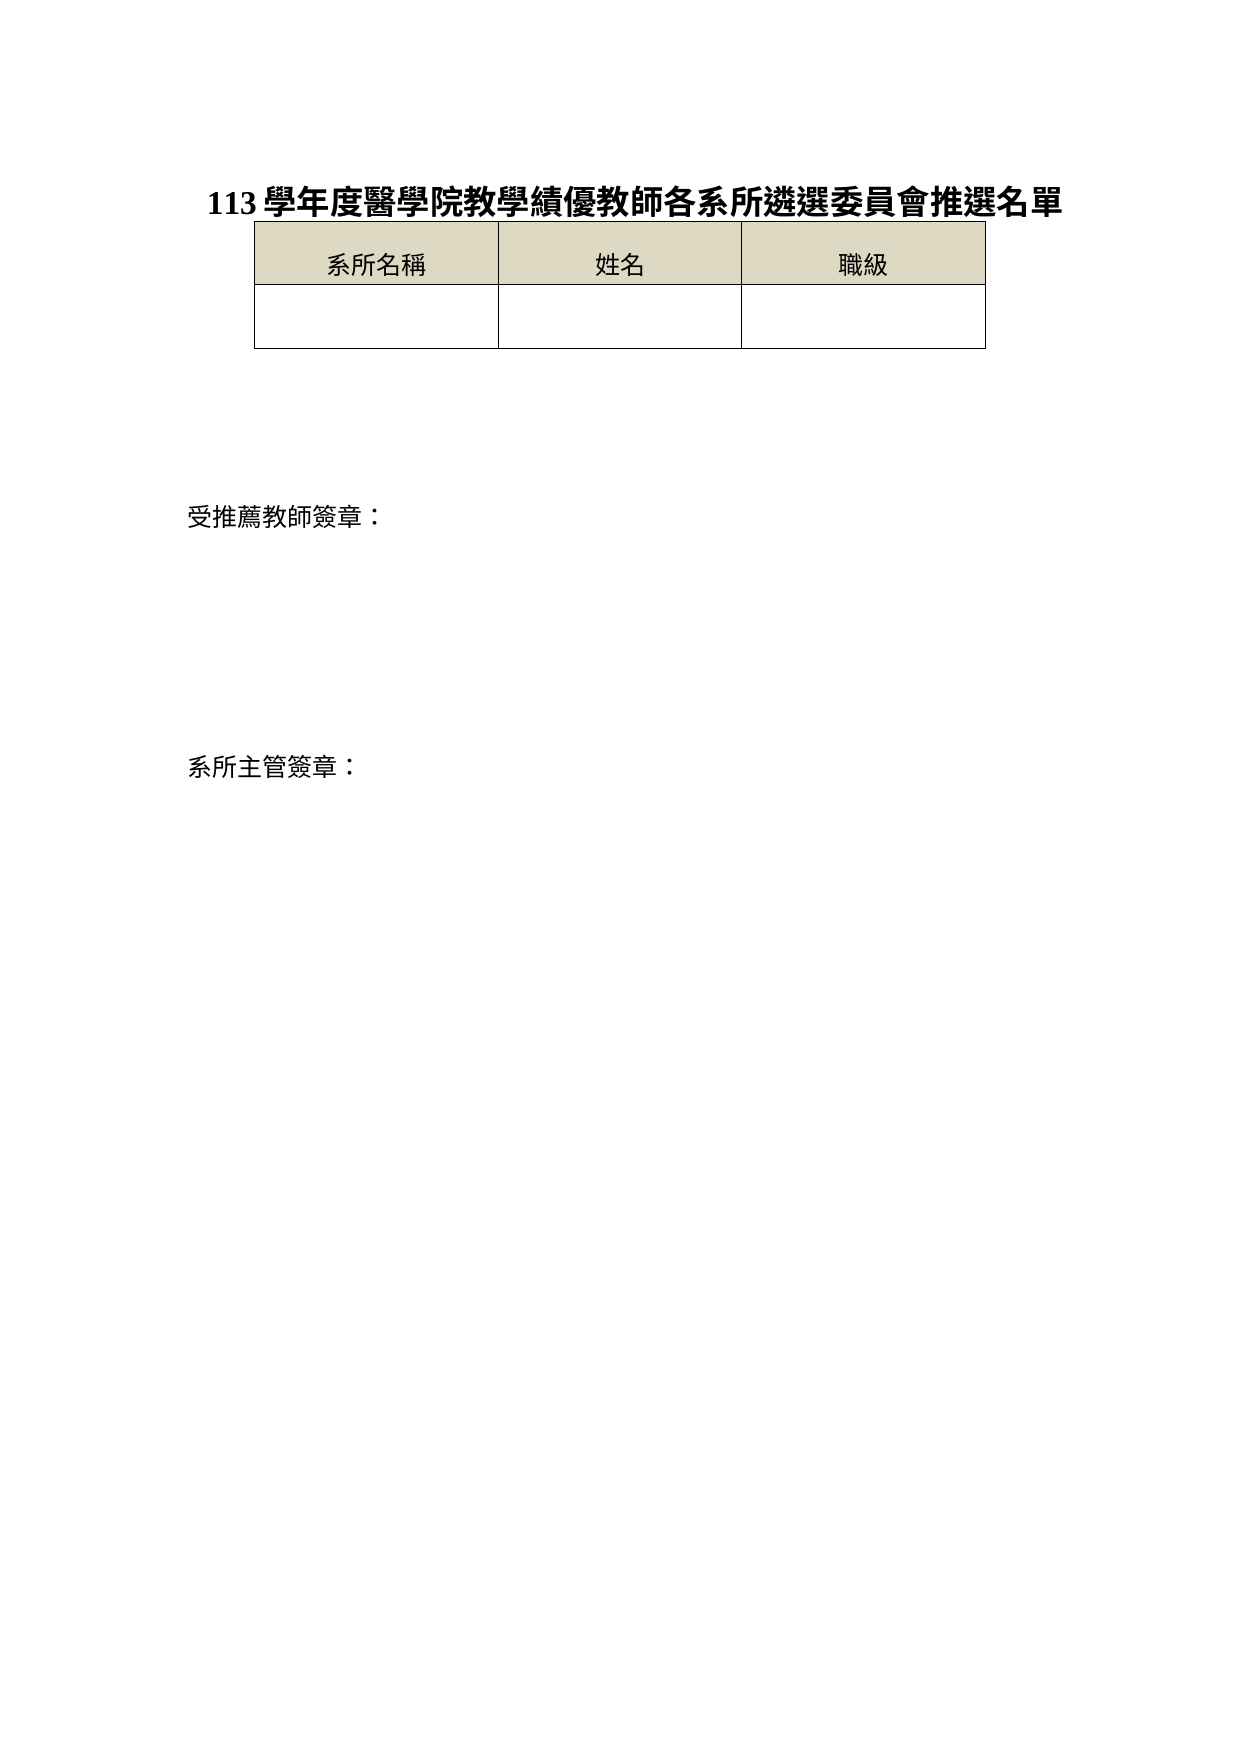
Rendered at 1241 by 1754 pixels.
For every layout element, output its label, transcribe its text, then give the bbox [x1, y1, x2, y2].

text 系所主管簽章： [187, 724, 1053, 786]
text 113學年度醫學院教學績優教師各系所遴選委員會推選名單 [187, 158, 1082, 221]
table_cell [742, 285, 985, 348]
table_header 系所名稱 [255, 222, 498, 284]
table_cell [255, 285, 498, 348]
table_header 姓名 [499, 222, 741, 284]
table_header 職級 [742, 222, 985, 284]
table_cell [499, 285, 741, 348]
text 受推薦教師簽章： [187, 474, 1053, 536]
